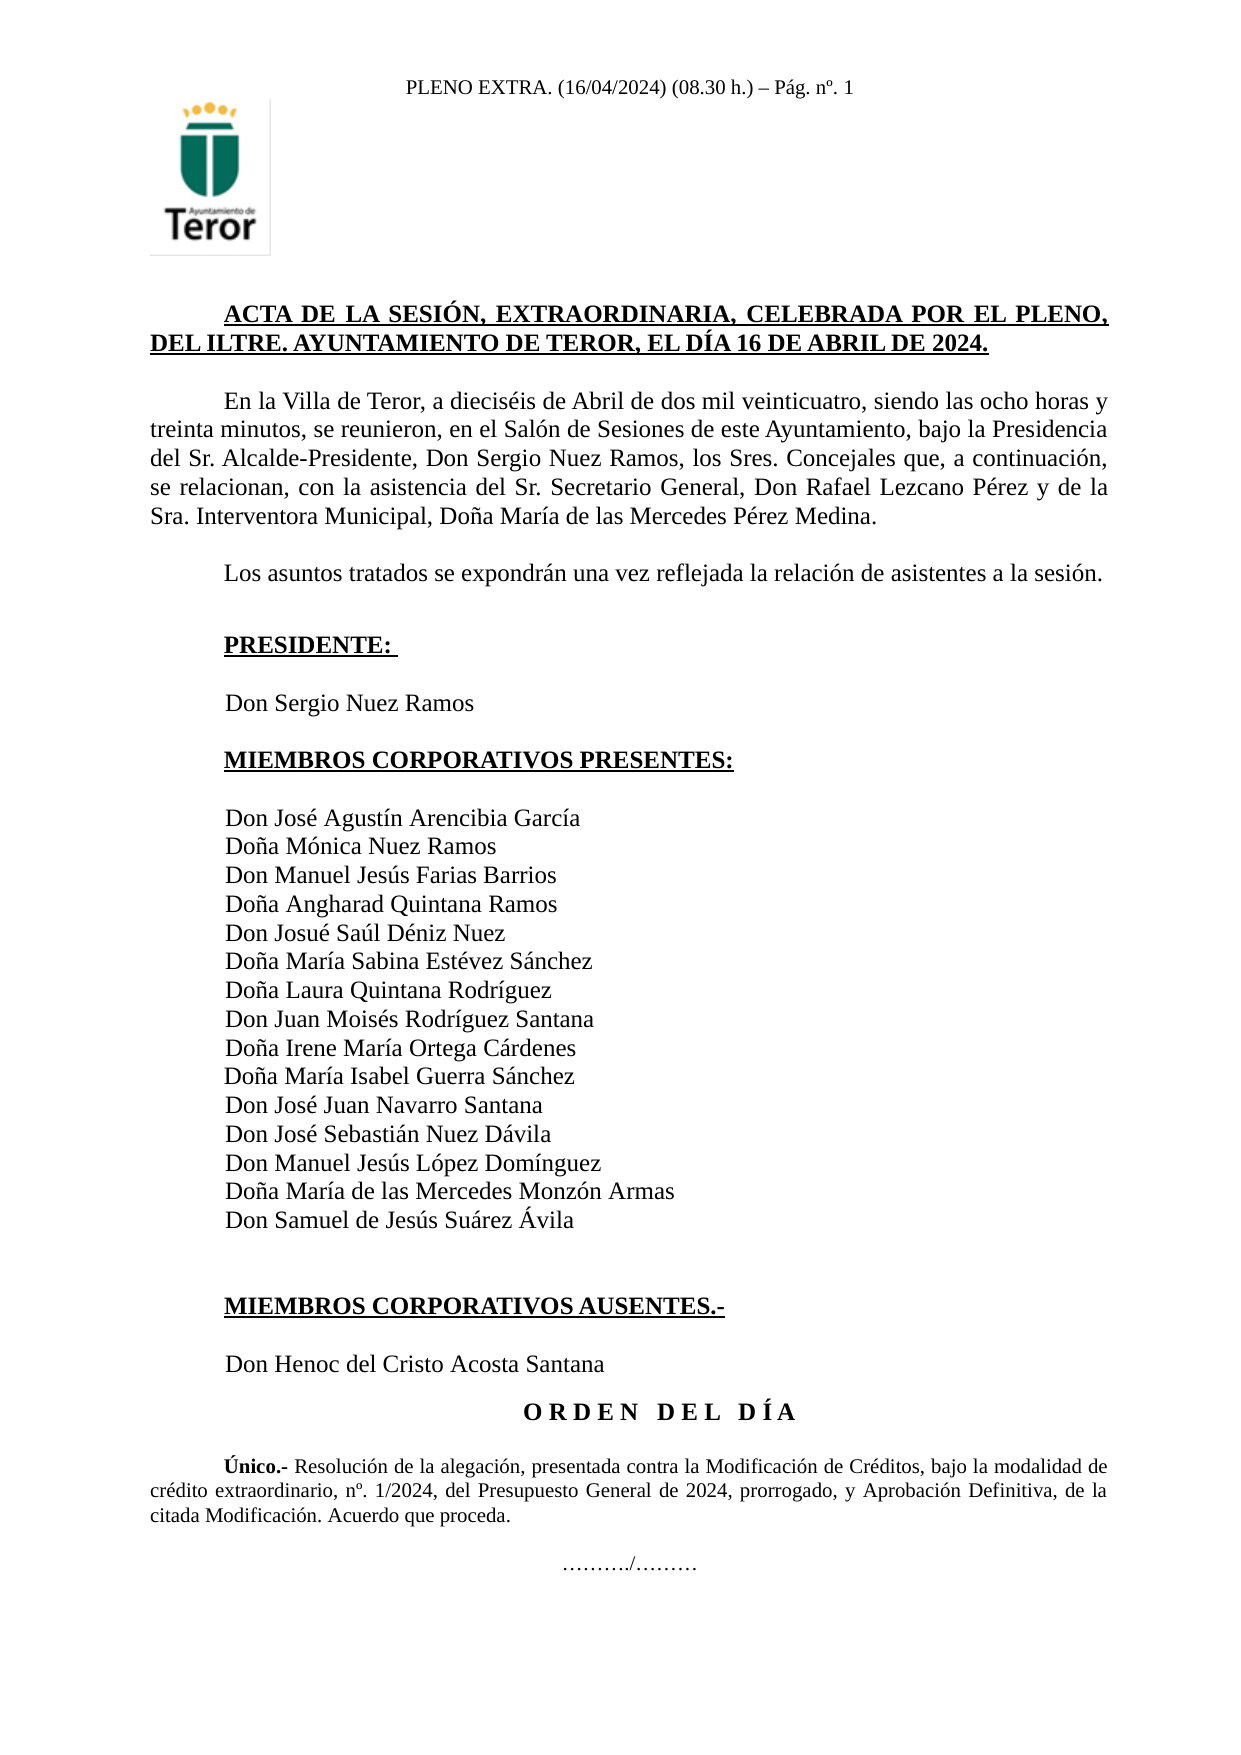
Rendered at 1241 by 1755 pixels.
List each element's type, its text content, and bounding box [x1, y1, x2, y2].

text Don Juan Moisés Rodríguez Santana [150, 1004, 1109, 1033]
text Doña Laura Quintana Rodríguez [150, 975, 1109, 1004]
text Doña María Sabina Estévez Sánchez [150, 946, 1109, 975]
text Don Samuel de Jesús Suárez Ávila [150, 1205, 1109, 1234]
text Don Manuel Jesús López Domínguez [150, 1148, 1109, 1176]
text MIEMBROS CORPORATIVOS PRESENTES: [150, 745, 1109, 774]
text Don Manuel Jesús Farias Barrios [150, 860, 1109, 889]
text Don José Juan Navarro Santana [150, 1090, 1109, 1119]
text MIEMBROS CORPORATIVOS AUSENTES.- [150, 1291, 1109, 1320]
text Doña María de las Mercedes Monzón Armas [150, 1176, 1109, 1205]
text ………./……… [150, 1551, 1109, 1575]
text Don José Agustín Arencibia García [150, 803, 1109, 831]
text Doña Irene María Ortega Cárdenes [150, 1033, 1109, 1061]
text PRESIDENTE: [150, 630, 1109, 659]
text Don Josué Saúl Déniz Nuez [150, 918, 1109, 946]
text Doña Mónica Nuez Ramos [150, 831, 1109, 860]
text Doña Angharad Quintana Ramos [150, 889, 1109, 918]
text Don José Sebastián Nuez Dávila [150, 1119, 1109, 1148]
text Don Sergio Nuez Ramos [150, 688, 1109, 716]
text Doña María Isabel Guerra Sánchez [150, 1061, 1109, 1090]
text Los asuntos tratados se expondrán una vez reflejada la relación de asistentes a la sesión. [150, 558, 1109, 587]
text En la Villa de Teror, a dieciséis de Abril de dos mil veinticuatro, siendo las ocho horas y treinta minutos, se reunieron, en el Salón de Sesiones de este Ayuntamiento, bajo la Presidencia del Sr. Alcalde-Presidente, Don Sergio Nuez Ramos, los Sres. Concejales que, a continuación, se relacionan, con la asistencia del Sr. Secretario General, Don Rafael Lezcano Pérez y de la Sra. Interventora Municipal, Doña María de las Mercedes Pérez Medina. [150, 386, 1109, 529]
text O R D E N D E L D Í A [150, 1397, 1109, 1426]
text ACTA DE LA SESIÓN, EXTRAORDINARIA, CELEBRADA POR EL PLENO, DEL ILTRE. AYUNTAMIENTO DE TEROR, EL DÍA 16 DE ABRIL DE 2024. [150, 299, 1109, 357]
text Único.- Resolución de la alegación, presentada contra la Modificación de Créditos, bajo la modalidad de crédito extraordinario, nº. 1/2024, del Presupuesto General de 2024, prorrogado, y Aprobación Definitiva, de la citada Modificación. Acuerdo que proceda. [150, 1454, 1109, 1527]
text Don Henoc del Cristo Acosta Santana [150, 1349, 1109, 1378]
